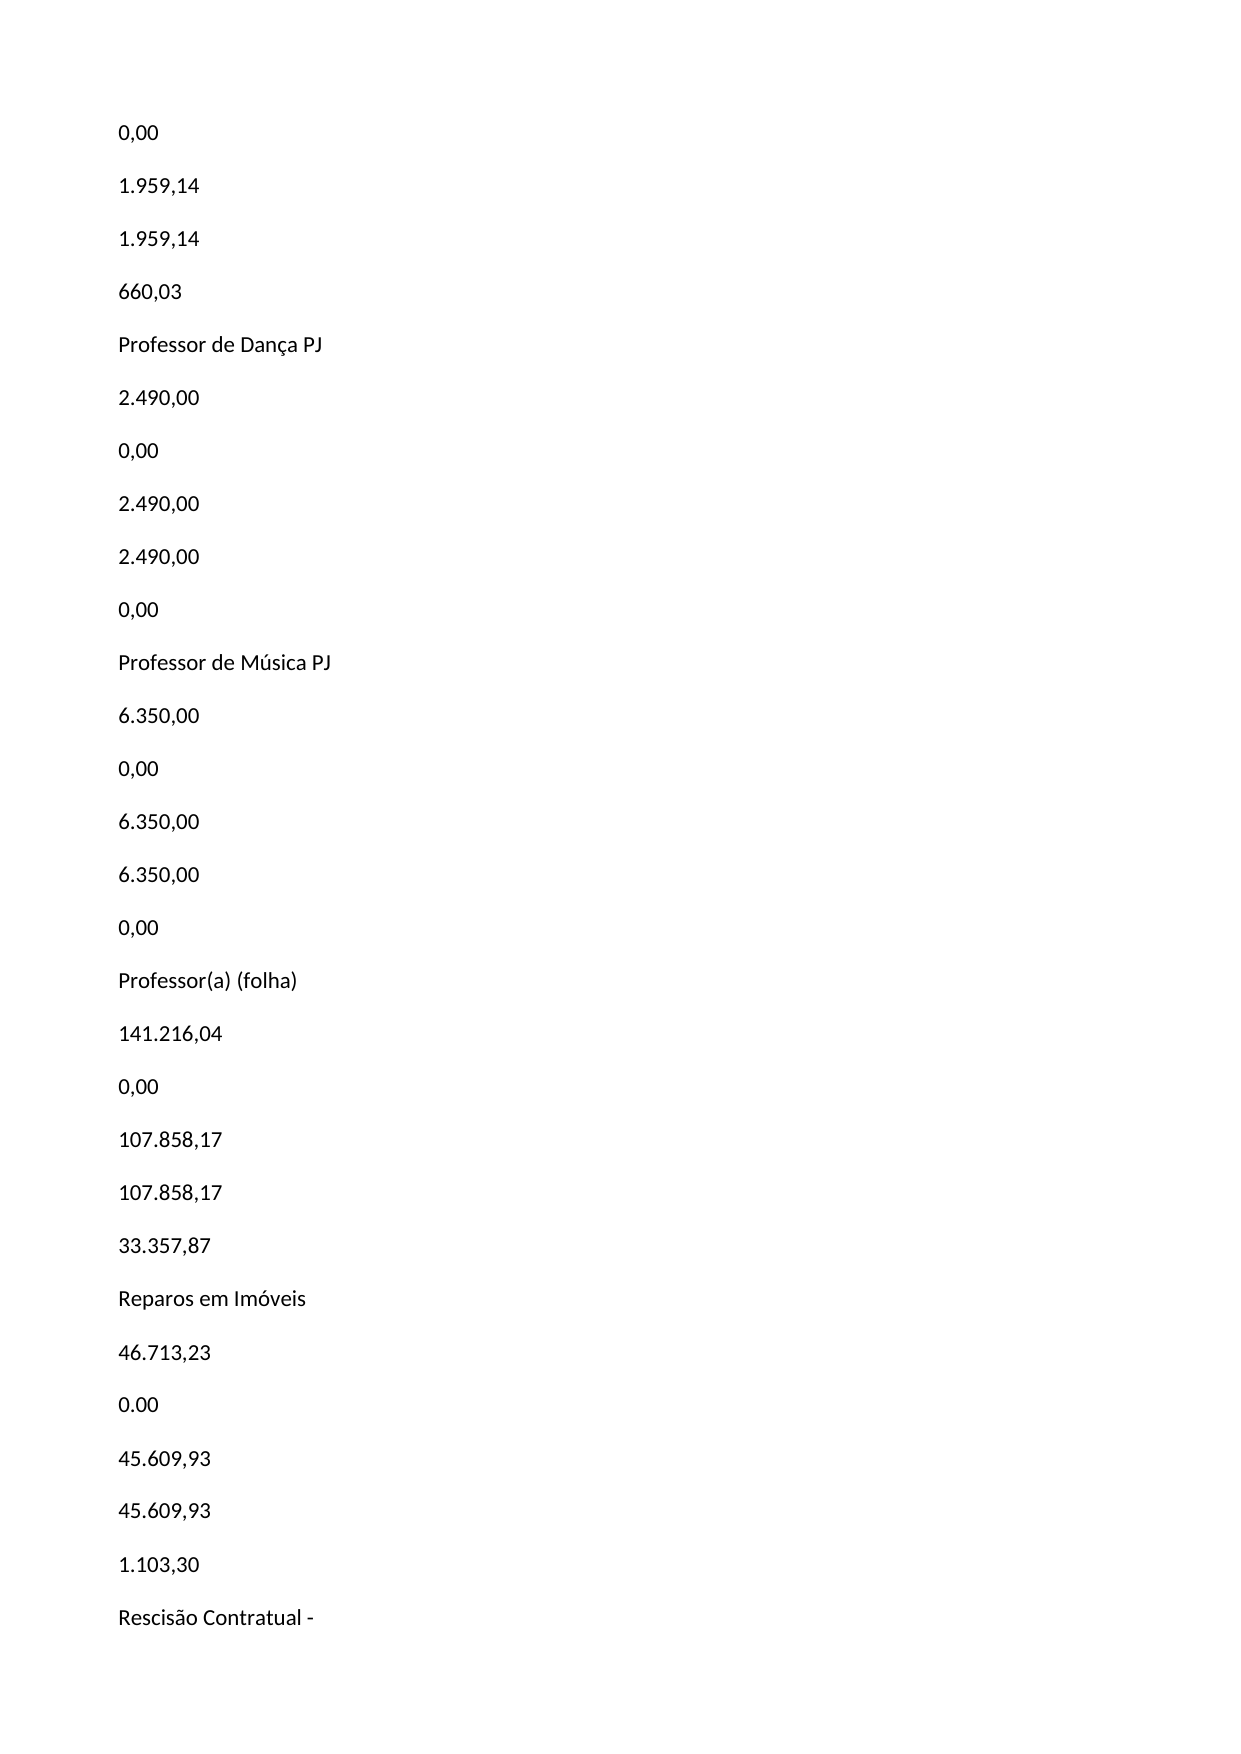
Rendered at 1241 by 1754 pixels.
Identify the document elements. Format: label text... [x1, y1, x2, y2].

text 0,00 [118, 1072, 1122, 1101]
text 2.490,00 [118, 383, 1122, 411]
text 46.713,23 [118, 1338, 1122, 1366]
text 45.609,93 [118, 1444, 1122, 1472]
text Reparos em Imóveis [118, 1284, 1122, 1313]
text Professor de Música PJ [118, 648, 1122, 676]
text 45.609,93 [118, 1497, 1122, 1525]
text Professor de Dança PJ [118, 330, 1122, 358]
text 6.350,00 [118, 701, 1122, 729]
text Professor(a) (folha) [118, 966, 1122, 994]
text 107.858,17 [118, 1178, 1122, 1207]
text 2.490,00 [118, 542, 1122, 570]
text 660,03 [118, 277, 1122, 305]
text 0,00 [118, 913, 1122, 941]
text 33.357,87 [118, 1232, 1122, 1259]
text 6.350,00 [118, 807, 1122, 835]
text 0,00 [118, 118, 1122, 146]
text 1.959,14 [118, 224, 1122, 252]
text 141.216,04 [118, 1019, 1122, 1047]
text Rescisão Contratual - [118, 1603, 1122, 1631]
text 2.490,00 [118, 489, 1122, 517]
text 6.350,00 [118, 860, 1122, 888]
text 1.959,14 [118, 171, 1122, 199]
text 1.103,30 [118, 1550, 1122, 1578]
text 0.00 [118, 1391, 1122, 1419]
text 0,00 [118, 595, 1122, 623]
text 107.858,17 [118, 1126, 1122, 1153]
text 0,00 [118, 754, 1122, 782]
text 0,00 [118, 436, 1122, 464]
